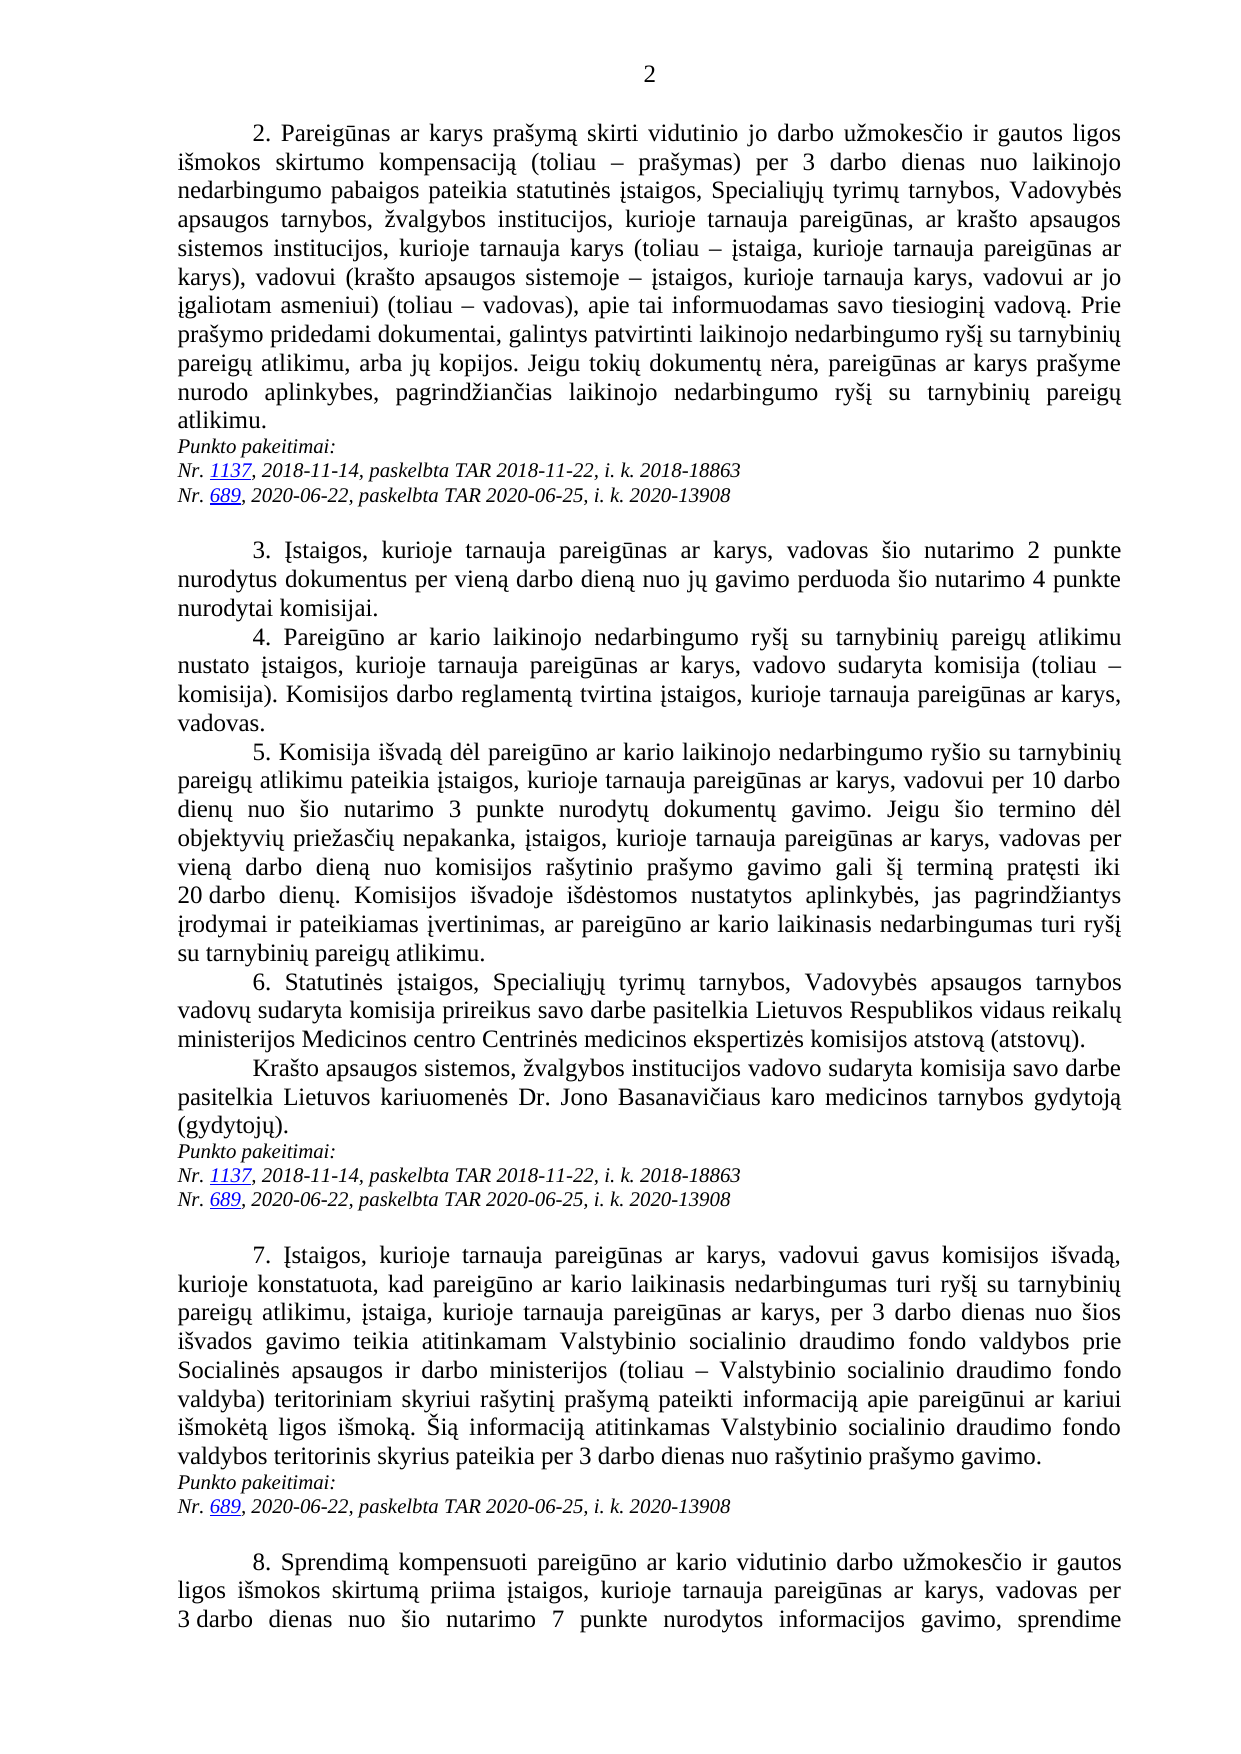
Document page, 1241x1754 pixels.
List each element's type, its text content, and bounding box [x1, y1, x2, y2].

text Punkto pakeitimai: [177, 1139, 1122, 1163]
text 6. Statutinės įstaigos, Specialiųjų tyrimų tarnybos, Vadovybės apsaugos tarnybos vadovų sudaryta komisija prireikus savo darbe pasitelkia Lietuvos Respublikos vidaus reikalų ministerijos Medicinos centro Centrinės medicinos ekspertizės komisijos atstovą (atstovų). [177, 967, 1122, 1053]
text Nr. 689, 2020-06-22, paskelbta TAR 2020-06-25, i. k. 2020-13908 [177, 1494, 1122, 1518]
text Nr. 1137, 2018-11-14, paskelbta TAR 2018-11-22, i. k. 2018-18863 [177, 1163, 1122, 1187]
text 7. Įstaigos, kurioje tarnauja pareigūnas ar karys, vadovui gavus komisijos išvadą, kurioje konstatuota, kad pareigūno ar kario laikinasis nedarbingumas turi ryšį su tarnybinių pareigų atlikimu, įstaiga, kurioje tarnauja pareigūnas ar karys, per 3 darbo dienas nuo šios išvados gavimo teikia atitinkamam Valstybinio socialinio draudimo fondo valdybos prie Socialinės apsaugos ir darbo ministerijos (toliau – Valstybinio socialinio draudimo fondo valdyba) teritoriniam skyriui rašytinį prašymą pateikti informaciją apie pareigūnui ar kariui išmokėtą ligos išmoką. Šią informaciją atitinkamas Valstybinio socialinio draudimo fondo valdybos teritorinis skyrius pateikia per 3 darbo dienas nuo rašytinio prašymo gavimo. [177, 1240, 1122, 1470]
text Krašto apsaugos sistemos, žvalgybos institucijos vadovo sudaryta komisija savo darbe pasitelkia Lietuvos kariuomenės Dr. Jono Basanavičiaus karo medicinos tarnybos gydytoją (gydytojų). [177, 1053, 1122, 1139]
text 8. Sprendimą kompensuoti pareigūno ar kario vidutinio darbo užmokesčio ir gautos ligos išmokos skirtumą priima įstaigos, kurioje tarnauja pareigūnas ar karys, vadovas per 3 darbo dienas nuo šio nutarimo 7 punkte nurodytos informacijos gavimo, sprendime [177, 1547, 1122, 1633]
text Nr. 689, 2020-06-22, paskelbta TAR 2020-06-25, i. k. 2020-13908 [177, 1187, 1122, 1211]
text Nr. 1137, 2018-11-14, paskelbta TAR 2018-11-22, i. k. 2018-18863 [177, 458, 1122, 482]
text 3. Įstaigos, kurioje tarnauja pareigūnas ar karys, vadovas šio nutarimo 2 punkte nurodytus dokumentus per vieną darbo dieną nuo jų gavimo perduoda šio nutarimo 4 punkte nurodytai komisijai. [177, 535, 1122, 622]
text 2. Pareigūnas ar karys prašymą skirti vidutinio jo darbo užmokesčio ir gautos ligos išmokos skirtumo kompensaciją (toliau – prašymas) per 3 darbo dienas nuo laikinojo nedarbingumo pabaigos pateikia statutinės įstaigos, Specialiųjų tyrimų tarnybos, Vadovybės apsaugos tarnybos, žvalgybos institucijos, kurioje tarnauja pareigūnas, ar krašto apsaugos sistemos institucijos, kurioje tarnauja karys (toliau – įstaiga, kurioje tarnauja pareigūnas ar karys), vadovui (krašto apsaugos sistemoje – įstaigos, kurioje tarnauja karys, vadovui ar jo įgaliotam asmeniui) (toliau – vadovas), apie tai informuodamas savo tiesioginį vadovą. Prie prašymo pridedami dokumentai, galintys patvirtinti laikinojo nedarbingumo ryšį su tarnybinių pareigų atlikimu, arba jų kopijos. Jeigu tokių dokumentų nėra, pareigūnas ar karys prašyme nurodo aplinkybes, pagrindžiančias laikinojo nedarbingumo ryšį su tarnybinių pareigų atlikimu. [177, 118, 1122, 434]
text 5. Komisija išvadą dėl pareigūno ar kario laikinojo nedarbingumo ryšio su tarnybinių pareigų atlikimu pateikia įstaigos, kurioje tarnauja pareigūnas ar karys, vadovui per 10 darbo dienų nuo šio nutarimo 3 punkte nurodytų dokumentų gavimo. Jeigu šio termino dėl objektyvių priežasčių nepakanka, įstaigos, kurioje tarnauja pareigūnas ar karys, vadovas per vieną darbo dieną nuo komisijos rašytinio prašymo gavimo gali šį terminą pratęsti iki 20 darbo dienų. Komisijos išvadoje išdėstomos nustatytos aplinkybės, jas pagrindžiantys įrodymai ir pateikiamas įvertinimas, ar pareigūno ar kario laikinasis nedarbingumas turi ryšį su tarnybinių pareigų atlikimu. [177, 737, 1122, 967]
text Nr. 689, 2020-06-22, paskelbta TAR 2020-06-25, i. k. 2020-13908 [177, 482, 1122, 507]
text 4. Pareigūno ar kario laikinojo nedarbingumo ryšį su tarnybinių pareigų atlikimu nustato įstaigos, kurioje tarnauja pareigūnas ar karys, vadovo sudaryta komisija (toliau – komisija). Komisijos darbo reglamentą tvirtina įstaigos, kurioje tarnauja pareigūnas ar karys, vadovas. [177, 622, 1122, 737]
text Punkto pakeitimai: [177, 1470, 1122, 1494]
text Punkto pakeitimai: [177, 434, 1122, 458]
